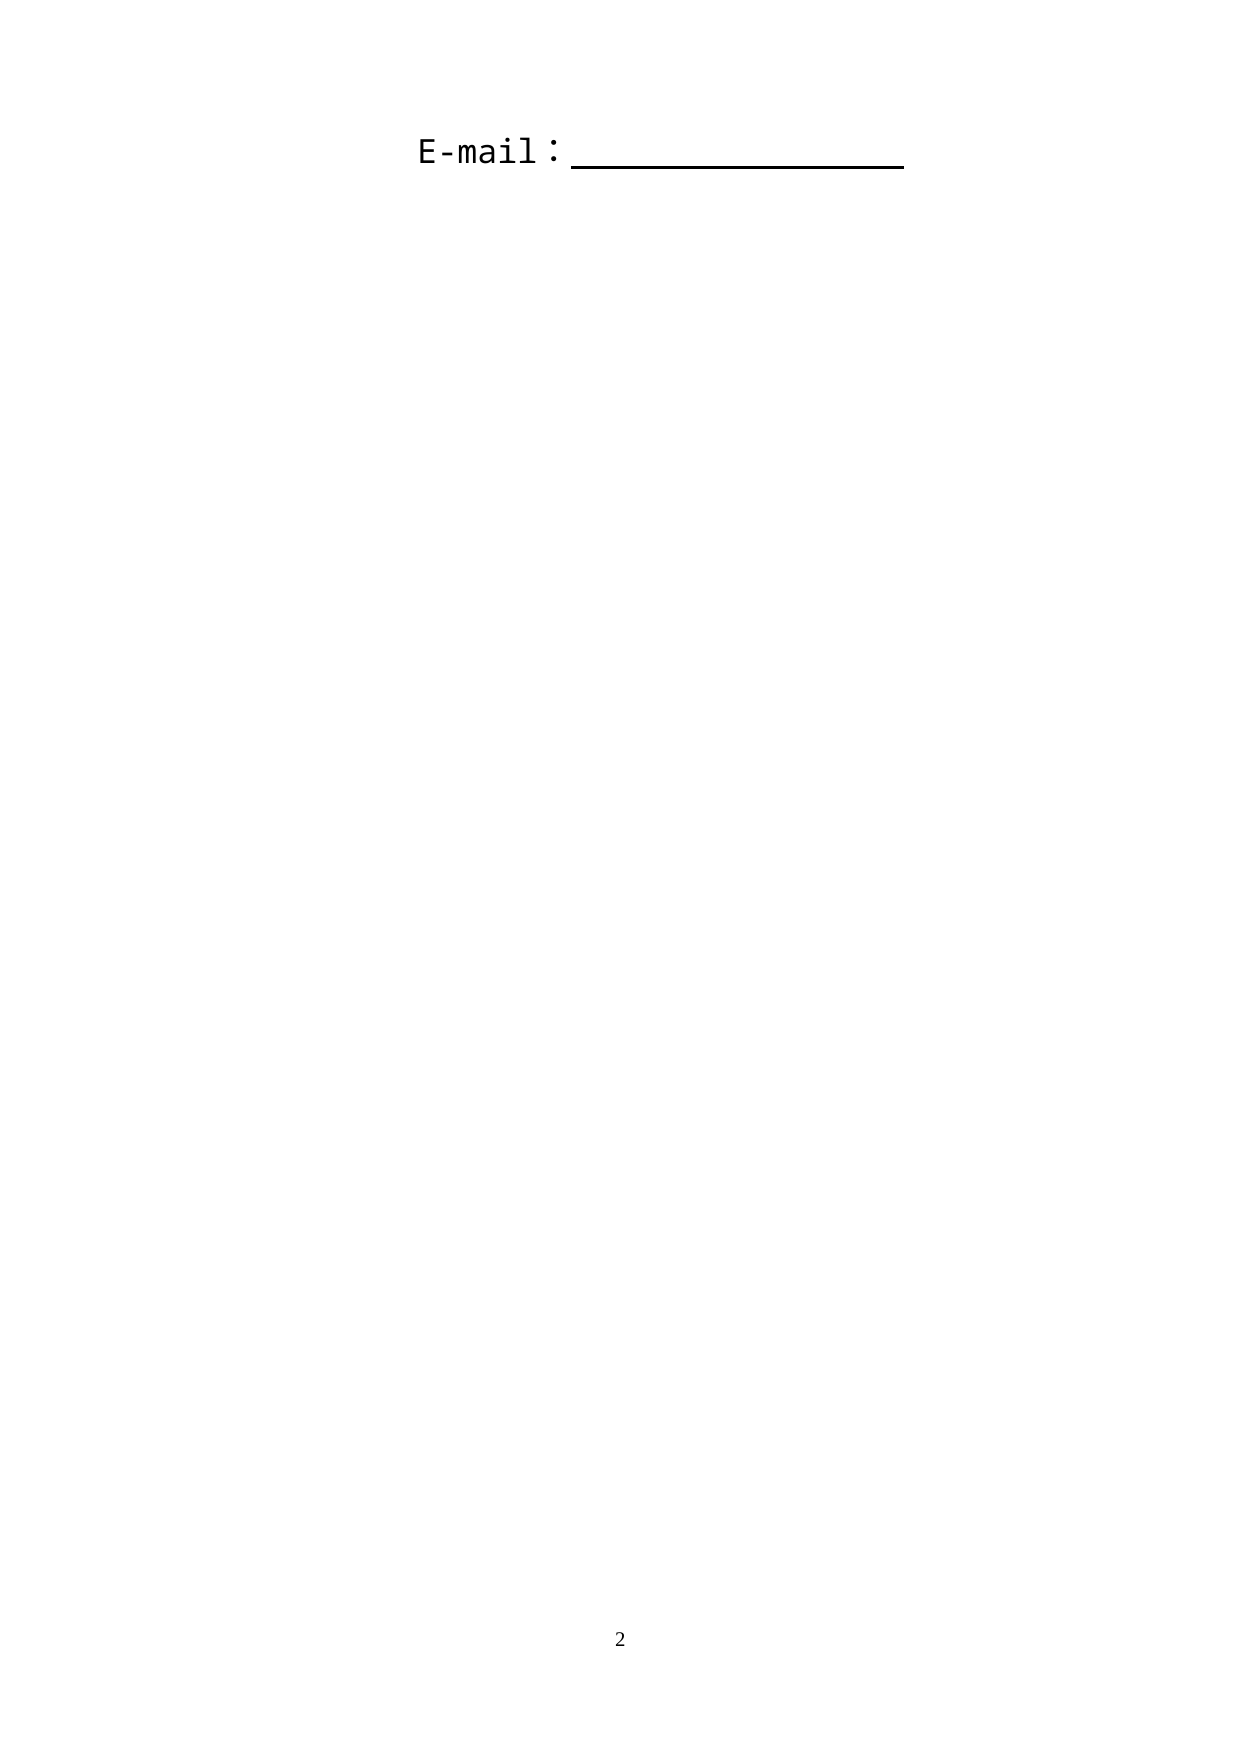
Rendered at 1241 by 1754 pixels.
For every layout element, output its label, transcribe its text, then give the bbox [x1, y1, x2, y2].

text E-mail： [117, 108, 1123, 170]
